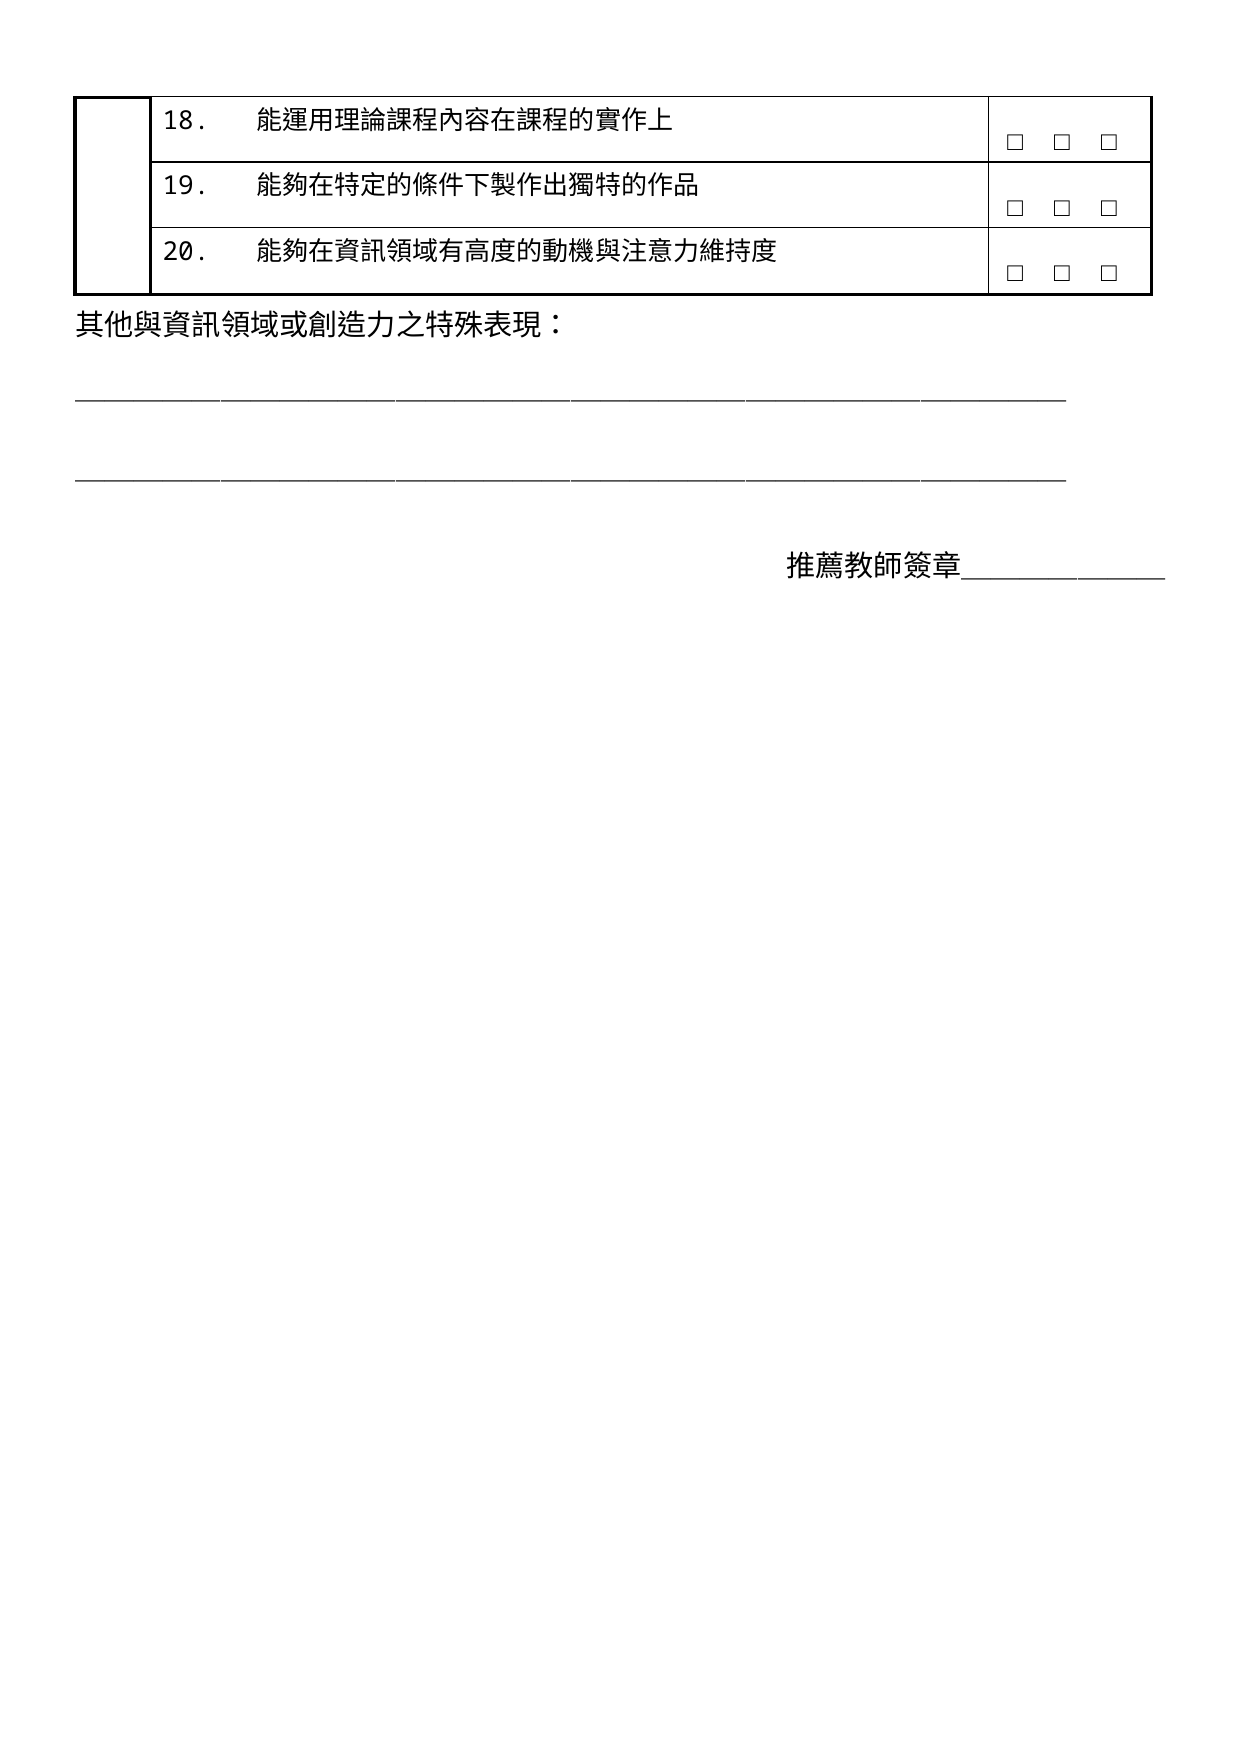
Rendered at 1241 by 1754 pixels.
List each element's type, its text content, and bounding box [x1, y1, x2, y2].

table_cell □ □ □ [989, 163, 1150, 227]
table_cell □ □ □ [989, 228, 1150, 293]
table_cell 能運用理論課程內容在課程的實作上 [152, 97, 988, 161]
table_cell 能夠在資訊領域有高度的動機與注意力維持度 [152, 228, 988, 293]
text ＿＿＿＿＿＿＿＿＿＿＿＿＿＿＿＿＿＿＿＿＿＿＿＿＿＿＿＿＿＿＿＿＿＿ [75, 364, 1165, 407]
text ＿＿＿＿＿＿＿＿＿＿＿＿＿＿＿＿＿＿＿＿＿＿＿＿＿＿＿＿＿＿＿＿＿＿ [75, 444, 1165, 487]
table_cell □ □ □ [989, 97, 1150, 161]
text 其他與資訊領域或創造力之特殊表現： [75, 296, 1165, 346]
table_cell 能夠在特定的條件下製作出獨特的作品 [152, 163, 988, 227]
table_cell [77, 99, 149, 293]
text 推薦教師簽章＿＿＿＿＿＿＿ [75, 543, 1165, 585]
